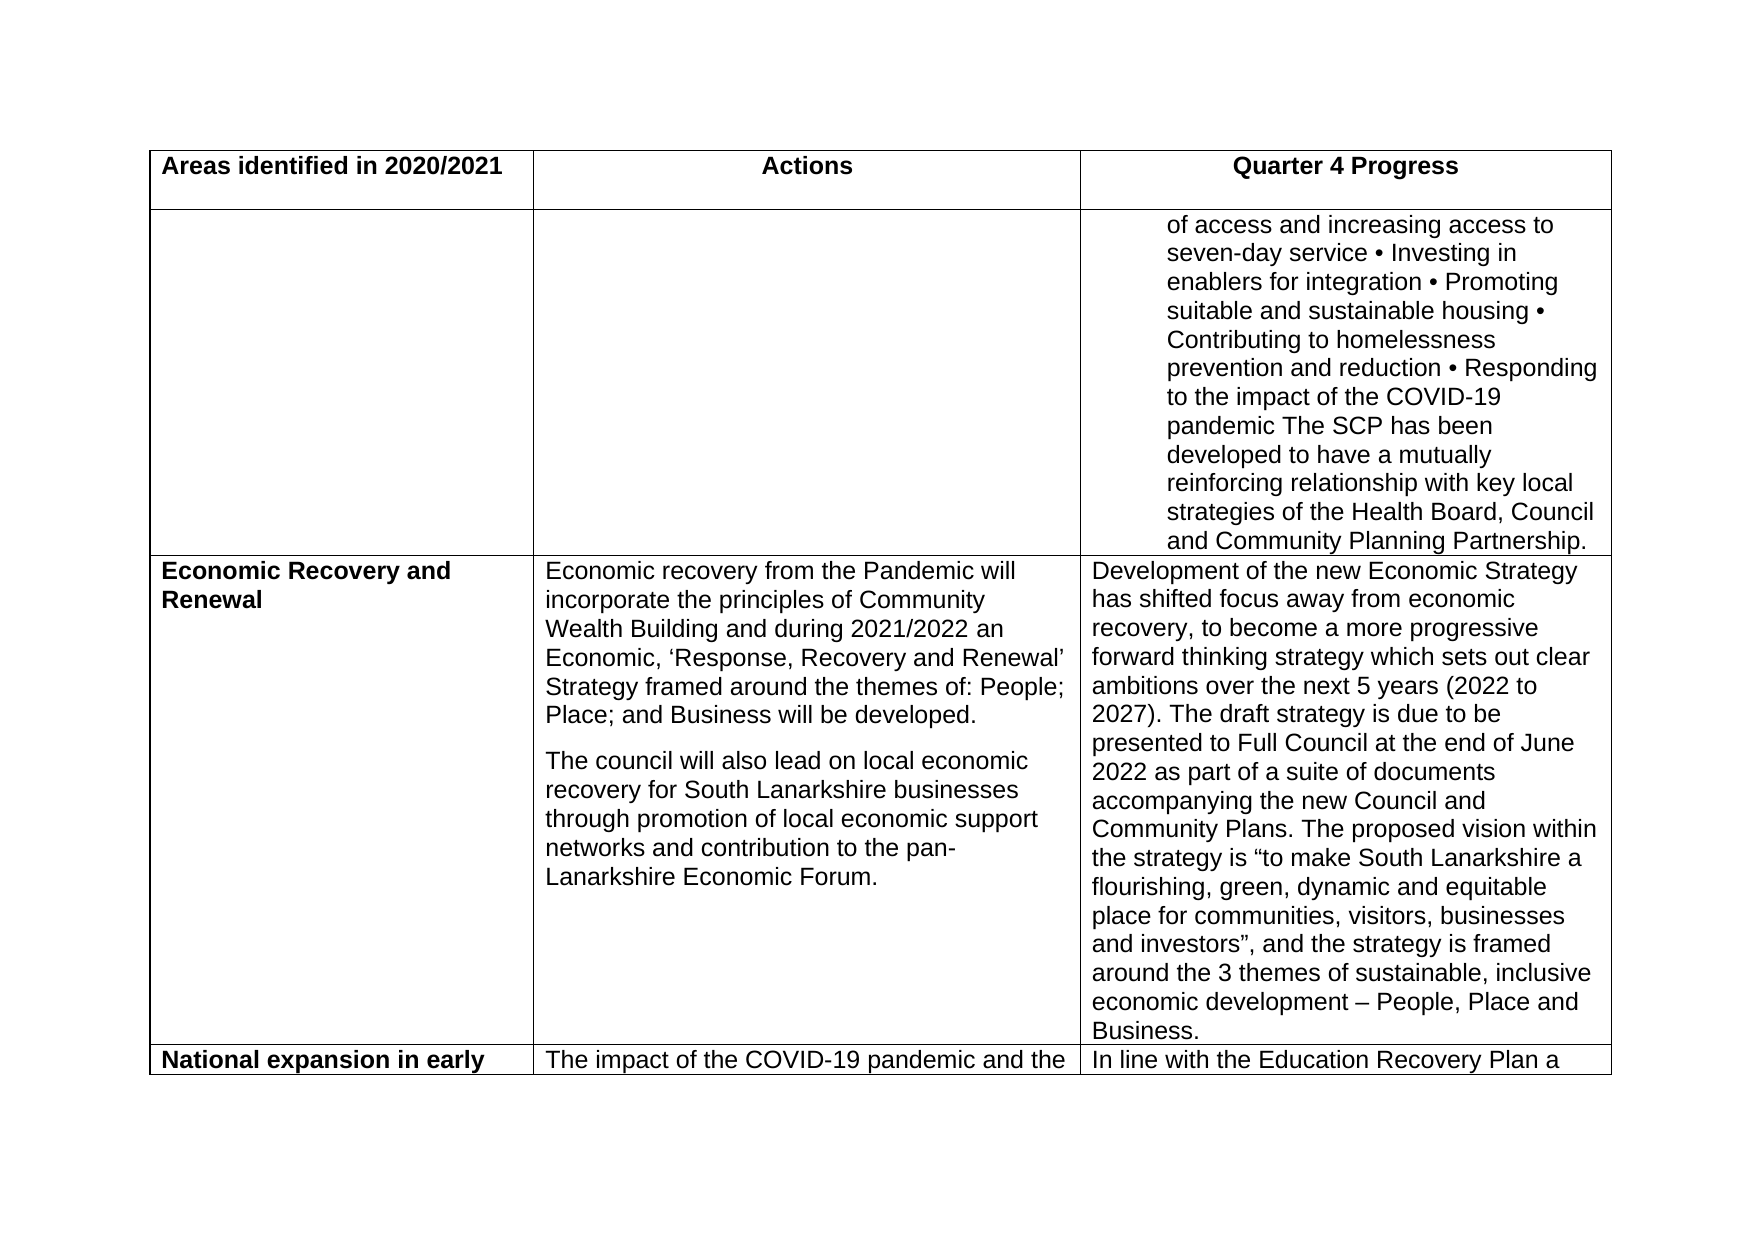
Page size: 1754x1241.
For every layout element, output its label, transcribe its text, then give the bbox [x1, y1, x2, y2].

table_cell The impact of the COVID-19 pandemic and the [534, 1045, 1080, 1074]
table_cell Economic Recovery and Renewal [151, 556, 533, 1044]
table_cell [151, 210, 533, 554]
table_cell [534, 210, 1080, 554]
table_cell In line with the Education Recovery Plan a [1081, 1045, 1611, 1074]
table_cell Economic recovery from the Pandemic will incorporate the principles of Community Wealth Building and during 2021/2022 an Economic, ‘Response, Recovery and Renewal’ Strategy framed around the themes of: People; Place; and Business will be developed. The council will also lead on local economic recovery for South Lanarkshire businesses through promotion of local economic support networks and contribution to the pan-Lanarkshire Economic Forum. [534, 556, 1080, 1044]
table_cell Development of the new Economic Strategy has shifted focus away from economic recovery, to become a more progressive forward thinking strategy which sets out clear ambitions over the next 5 years (2022 to 2027). The draft strategy is due to be presented to Full Council at the end of June 2022 as part of a suite of documents accompanying the new Council and Community Plans. The proposed vision within the strategy is “to make South Lanarkshire a flourishing, green, dynamic and equitable place for communities, visitors, businesses and investors”, and the strategy is framed around the 3 themes of sustainable, inclusive economic development – People, Place and Business. [1081, 556, 1611, 1044]
table_header Actions [534, 151, 1080, 208]
table_header Areas identified in 2020/2021 [151, 151, 533, 208]
table_cell Resources were deployed to deliver the Directions throughout 2021-2022. Progress reports on the delivery of the Directions were made to the IJB during 2021/2022. The Health and Social Care Partnership led the Review and Development of the new Strategic Commissioning Plan 2022 to 2025 during 2021/2022 and Housing and Technical Resources will contribute and will lead on 2 directions for both Housing and Homelessness In light of the preparatory work undertaken for the new Strategic Commissioning Plan 2022 to 2025 a review of the strategic directions was carried out to ascertain if they still remained relevant to the delivery of the IJBs vision for health and social care services and presented the IJB at its meeting on 25 January 2022. The Strategic Commissioning Plan 2019 to 2022 outlined 13 strategic priorities and 43 commissioning intentions upon to which 37 Directions were aligned. To summarise the status of the directions: - On hold. Not possible to progress during this period 2 (5%) Progressing but a change in outcomes and/or delay expected 27 (73%) Progressing as originally planned 1 (3%) Direction completed 7 (19%) The IJB agreed the removal of 8 Directions as they had been completed with those remaining being current. Some have been amalgamated or changed to reflect current arrangements. There are 27 Directions in all and represents an overall reduction of 10 Directions when compared with prior reports. Improvement Plans have been completed. An inspection in October 2020 for the Hamilton Care at Home Service showed an improvement in grades: - Care and Support from 1 (unsatisfactory) to 3 (adequate) Leadership and Management from 1 (unsatisfactory) to 3 (adequate) Staffing from 1 (unsatisfactory) to 2 (weak) An inspection in June 2021 has seen further improvement with: - How well do we support people’s wellbeing graded 4 (good) People get the most out of life graded 4 (good) Infection prevention and control graded 3 (adequate) Leadership and staffing arrangements are responsive to the changing needs of people experiencing care graded 4 (good) The most recent inspection (November 2020) for the Rutherglen/Cambuslang Care at Home Service showed an improvement in grades: - How well to we support people’s wellbeing – 4 (good) How good is our Leadership – from 1 (unsatisfactory) to 4 (good) How good is our Staff Team – from 2 (weak) to 4 (good) How good is our care planned – from 1 (unsatisfactory) to 3 (adequate) Infection / Prevention control measures / COVID-19 - 4 (good) Care Inspectorate risk rating reduced from high to medium. The Integration Joint Board approved the Strategic Commissioning Plan 2022 to 2025 at its meeting on 29 March 2022. The SCP sets out the overall strategy for health and social care services to 2025. It sets out: What the public and key stakeholders told us was important to them through extensive and ongoing consultation and engagement activity The strategic needs profiling of the population of South Lanarkshire How the IJB, alongside Community Planning Partners, will work to deliver the 9 National Health and Wellbeing Outcomes • How the IJB will commission services to support the recovery from the pandemic. The SCP sets out 12 strategic priorities for the IJB and which drive the strategic commissioning intentions also articulated: • Sustaining statutory functions • Emphasising early intervention, prevention and inequalities • Addressing mental health and addictions • Improving unscheduled care and optimising intermediate care • Supporting Carers • Promoting self-care and self-management, including technology enabled care • Improving transitional arrangements • Facilitating single point of access and increasing access to seven-day service • Investing in enablers for integration • Promoting suitable and sustainable housing • Contributing to homelessness prevention and reduction • Responding to the impact of the COVID-19 pandemic The SCP has been developed to have a mutually reinforcing relationship with key local strategies of the Health Board, Council and Community Planning Partnership. [1081, 210, 1611, 554]
table_cell National expansion in early [151, 1045, 533, 1074]
table_header Quarter 4 Progress [1081, 151, 1611, 208]
